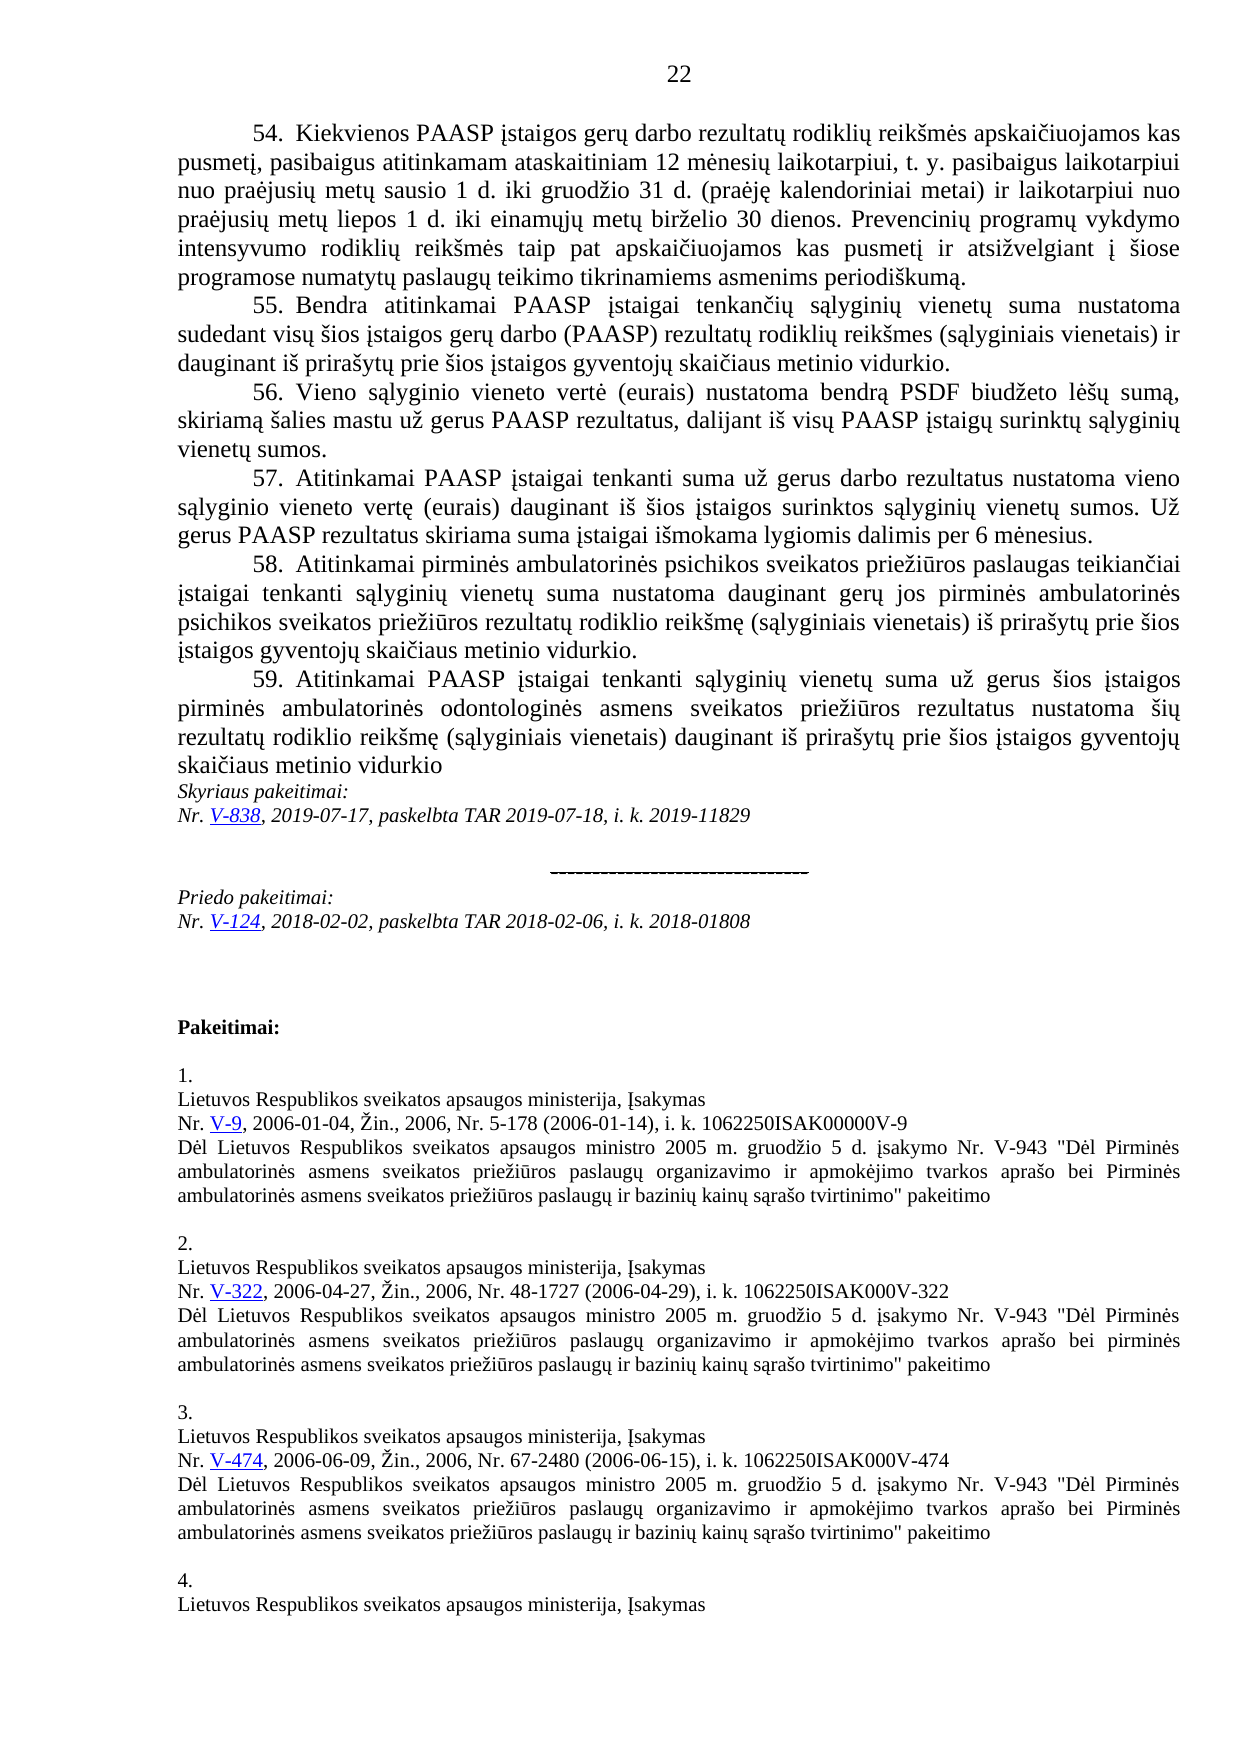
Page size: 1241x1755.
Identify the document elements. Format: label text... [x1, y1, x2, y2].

text Pakeitimai: [177, 1015, 1181, 1039]
text Nr. V-322, 2006-04-27, Žin., 2006, Nr. 48-1727 (2006-04-29), i. k. 1062250ISAK000V-322 [177, 1279, 1181, 1303]
text 4. [177, 1568, 1181, 1592]
text Lietuvos Respublikos sveikatos apsaugos ministerija, Įsakymas [177, 1255, 1181, 1279]
text Dėl Lietuvos Respublikos sveikatos apsaugos ministro 2005 m. gruodžio 5 d. įsakymo Nr. V-943 "Dėl Pirminės ambulatorinės asmens sveikatos priežiūros paslaugų organizavimo ir apmokėjimo tvarkos aprašo bei pirminės ambulatorinės asmens sveikatos priežiūros paslaugų ir bazinių kainų sąrašo tvirtinimo" pakeitimo [177, 1303, 1181, 1376]
text Skyriaus pakeitimai: [177, 779, 1181, 803]
text 58. Atitinkamai pirminės ambulatorinės psichikos sveikatos priežiūros paslaugas teikiančiai įstaigai tenkanti sąlyginių vienetų suma nustatoma dauginant gerų jos pirminės ambulatorinės psichikos sveikatos priežiūros rezultatų rodiklio reikšmę (sąlyginiais vienetais) iš prirašytų prie šios įstaigos gyventojų skaičiaus metinio vidurkio. [177, 549, 1181, 664]
text Dėl Lietuvos Respublikos sveikatos apsaugos ministro 2005 m. gruodžio 5 d. įsakymo Nr. V-943 "Dėl Pirminės ambulatorinės asmens sveikatos priežiūros paslaugų organizavimo ir apmokėjimo tvarkos aprašo bei Pirminės ambulatorinės asmens sveikatos priežiūros paslaugų ir bazinių kainų sąrašo tvirtinimo" pakeitimo [177, 1135, 1181, 1207]
text 57. Atitinkamai PAASP įstaigai tenkanti suma už gerus darbo rezultatus nustatoma vieno sąlyginio vieneto vertę (eurais) dauginant iš šios įstaigos surinktos sąlyginių vienetų sumos. Už gerus PAASP rezultatus skiriama suma įstaigai išmokama lygiomis dalimis per 6 mėnesius. [177, 463, 1181, 549]
text 56. Vieno sąlyginio vieneto vertė (eurais) nustatoma bendrą PSDF biudžeto lėšų sumą, skiriamą šalies mastu už gerus PAASP rezultatus, dalijant iš visų PAASP įstaigų surinktų sąlyginių vienetų sumos. [177, 377, 1181, 463]
text Lietuvos Respublikos sveikatos apsaugos ministerija, Įsakymas [177, 1592, 1181, 1616]
text Lietuvos Respublikos sveikatos apsaugos ministerija, Įsakymas [177, 1424, 1181, 1448]
text ------------------------------- [177, 856, 1181, 885]
text 54. Kiekvienos PAASP įstaigos gerų darbo rezultatų rodiklių reikšmės apskaičiuojamos kas pusmetį, pasibaigus atitinkamam ataskaitiniam 12 mėnesių laikotarpiui, t. y. pasibaigus laikotarpiui nuo praėjusių metų sausio 1 d. iki gruodžio 31 d. (praėję kalendoriniai metai) ir laikotarpiui nuo praėjusių metų liepos 1 d. iki einamųjų metų birželio 30 dienos. Prevencinių programų vykdymo intensyvumo rodiklių reikšmės taip pat apskaičiuojamos kas pusmetį ir atsižvelgiant į šiose programose numatytų paslaugų teikimo tikrinamiems asmenims periodiškumą. [177, 118, 1181, 291]
text Nr. V-474, 2006-06-09, Žin., 2006, Nr. 67-2480 (2006-06-15), i. k. 1062250ISAK000V-474 [177, 1448, 1181, 1472]
text 55. Bendra atitinkamai PAASP įstaigai tenkančių sąlyginių vienetų suma nustatoma sudedant visų šios įstaigos gerų darbo (PAASP) rezultatų rodiklių reikšmes (sąlyginiais vienetais) ir dauginant iš prirašytų prie šios įstaigos gyventojų skaičiaus metinio vidurkio. [177, 291, 1181, 377]
text Nr. V-9, 2006-01-04, Žin., 2006, Nr. 5-178 (2006-01-14), i. k. 1062250ISAK00000V-9 [177, 1111, 1181, 1135]
text Priedo pakeitimai: [177, 885, 1181, 909]
text Nr. V-838, 2019-07-17, paskelbta TAR 2019-07-18, i. k. 2019-11829 [177, 803, 1181, 827]
text 59. Atitinkamai PAASP įstaigai tenkanti sąlyginių vienetų suma už gerus šios įstaigos pirminės ambulatorinės odontologinės asmens sveikatos priežiūros rezultatus nustatoma šių rezultatų rodiklio reikšmę (sąlyginiais vienetais) dauginant iš prirašytų prie šios įstaigos gyventojų skaičiaus metinio vidurkio [177, 664, 1181, 779]
text 2. [177, 1231, 1181, 1255]
text 3. [177, 1400, 1181, 1424]
text Lietuvos Respublikos sveikatos apsaugos ministerija, Įsakymas [177, 1087, 1181, 1111]
text Nr. V-124, 2018-02-02, paskelbta TAR 2018-02-06, i. k. 2018-01808 [177, 909, 1181, 933]
text 1. [177, 1063, 1181, 1087]
text Dėl Lietuvos Respublikos sveikatos apsaugos ministro 2005 m. gruodžio 5 d. įsakymo Nr. V-943 "Dėl Pirminės ambulatorinės asmens sveikatos priežiūros paslaugų organizavimo ir apmokėjimo tvarkos aprašo bei Pirminės ambulatorinės asmens sveikatos priežiūros paslaugų ir bazinių kainų sąrašo tvirtinimo" pakeitimo [177, 1472, 1181, 1544]
